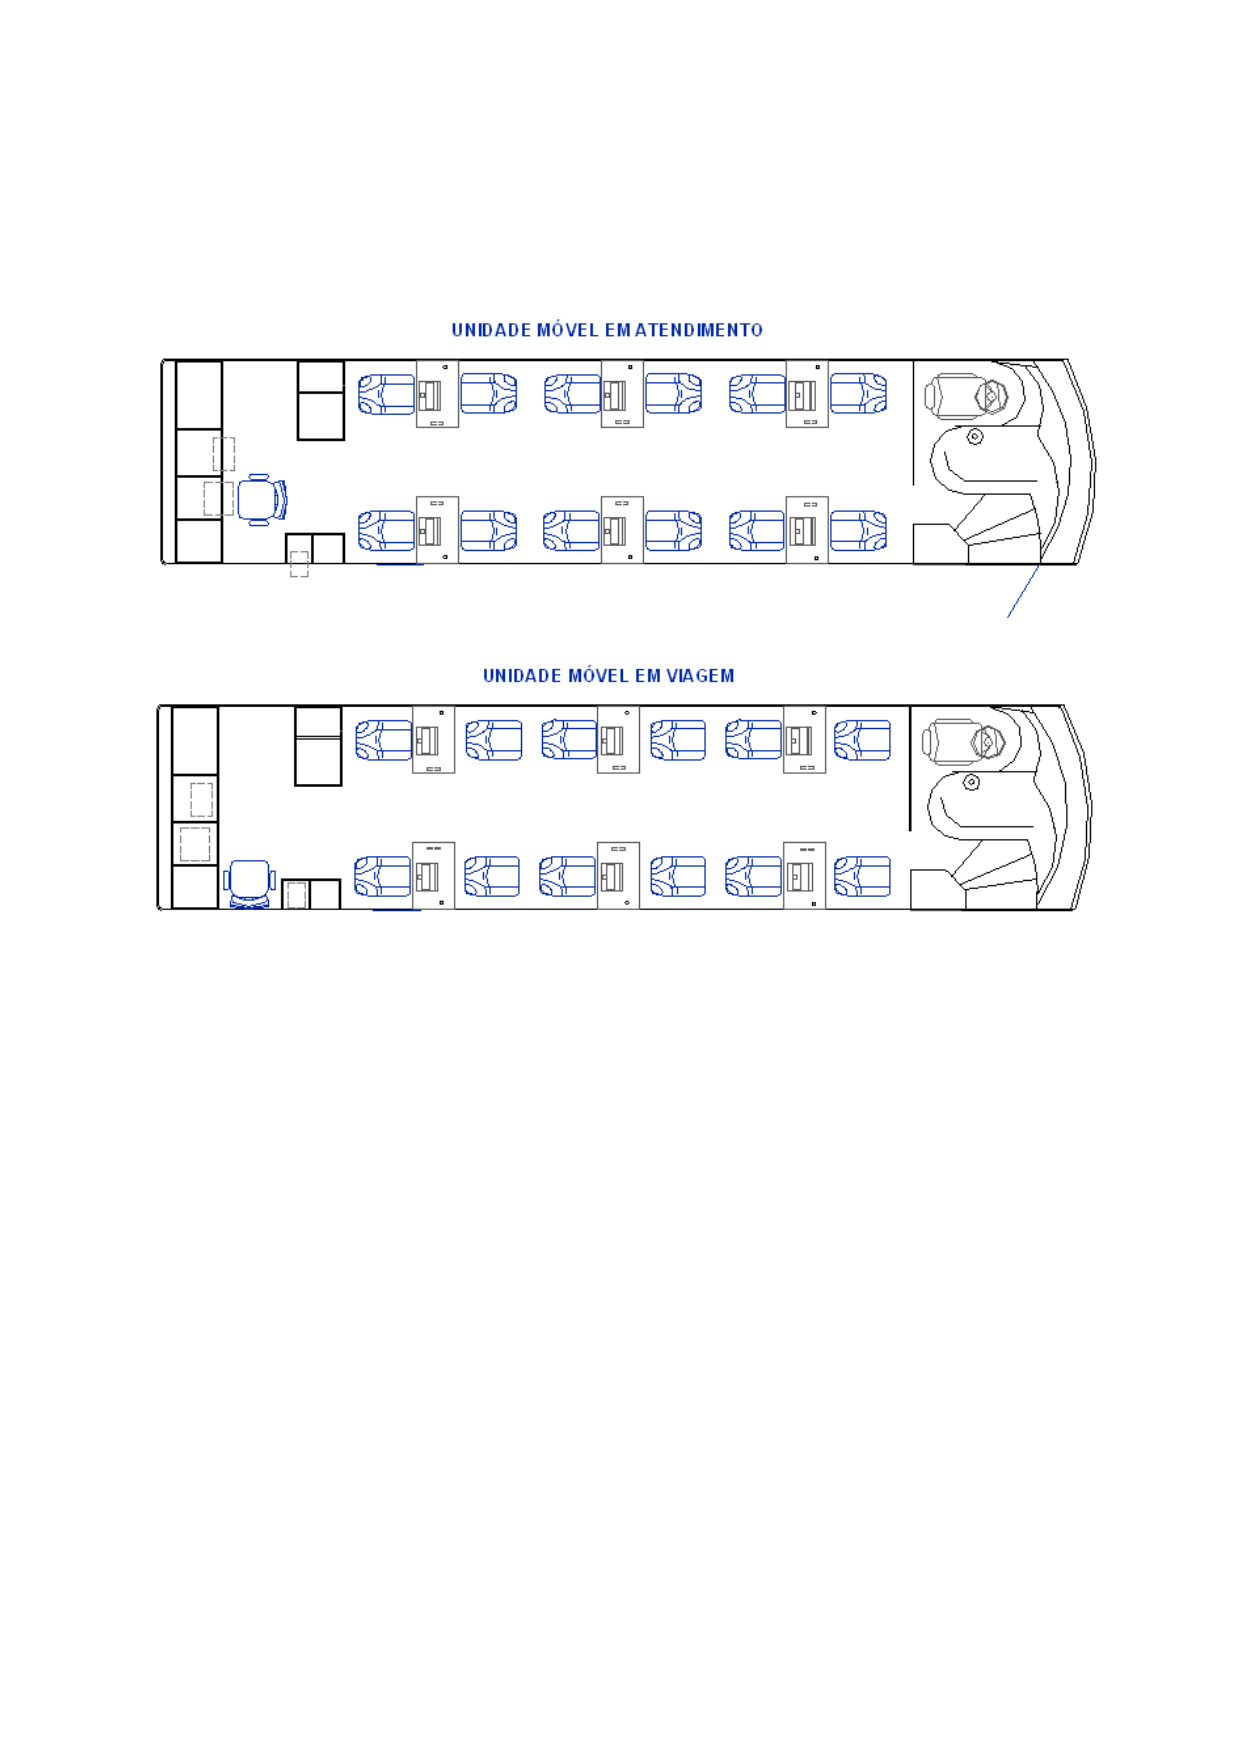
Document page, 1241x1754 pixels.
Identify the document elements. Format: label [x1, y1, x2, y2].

picture [113, 309, 1107, 931]
